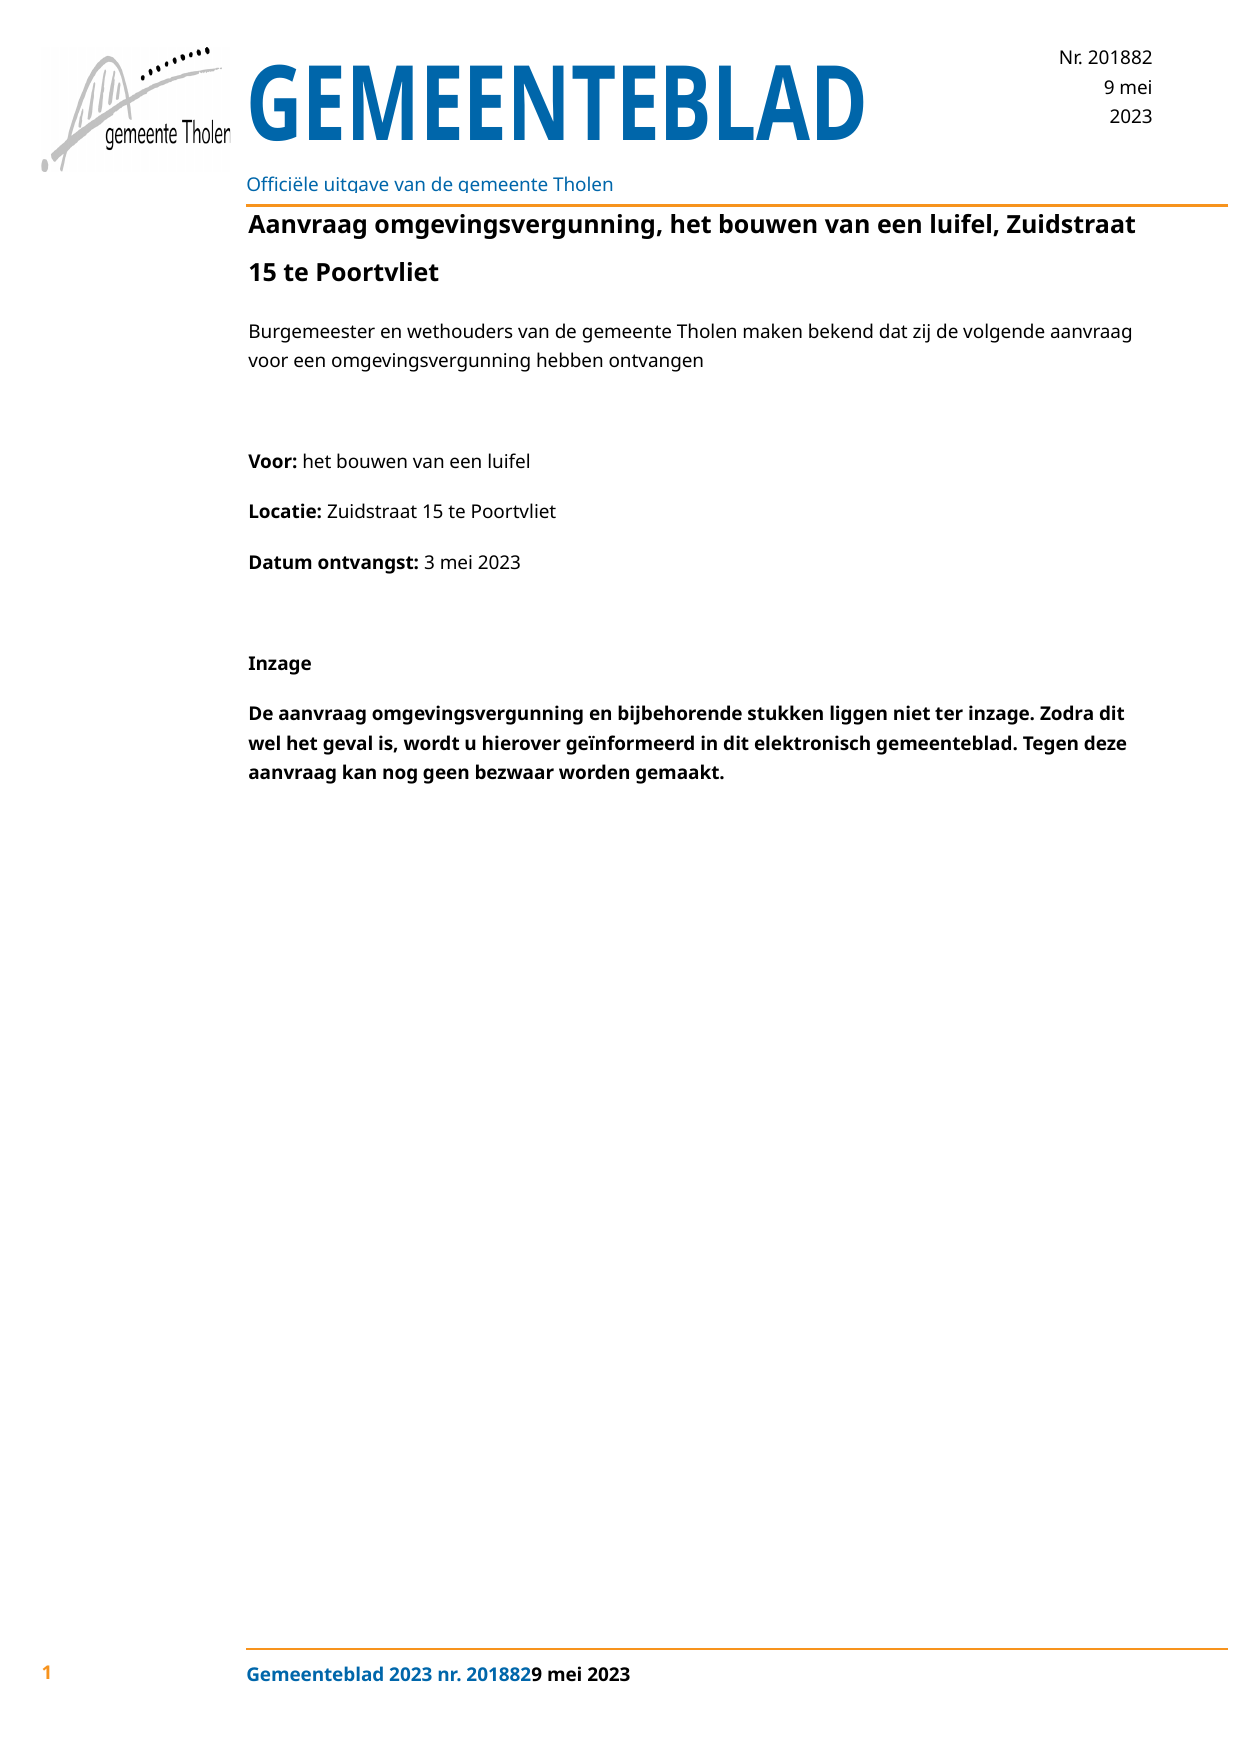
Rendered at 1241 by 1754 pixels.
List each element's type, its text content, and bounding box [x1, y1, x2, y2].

text De aanvraag omgevingsvergunning en bijbehorende stukken liggen niet ter inzage. Zodra dit wel het geval is, wordt u hierover geïnformeerd in dit elektronisch gemeenteblad. Tegen deze aanvraag kan nog geen bezwaar worden gemaakt. [248, 700, 1152, 785]
picture [41, 47, 231, 172]
text Locatie: Zuidstraat 15 te Poortvliet [248, 499, 1152, 524]
text Datum ontvangst: 3 mei 2023 [248, 549, 1152, 575]
text Inzage [248, 650, 1152, 676]
text Voor: het bouwen van een luifel [248, 448, 1152, 474]
text Aanvraag omgevingsvergunning, het bouwen van een luifel, Zuidstraat 15 te Poortvliet [248, 207, 1152, 288]
text Burgemeester en wethouders van de gemeente Tholen maken bekend dat zij de volgende aanvraag voor een omgevingsvergunning hebben ontvangen [248, 318, 1152, 373]
